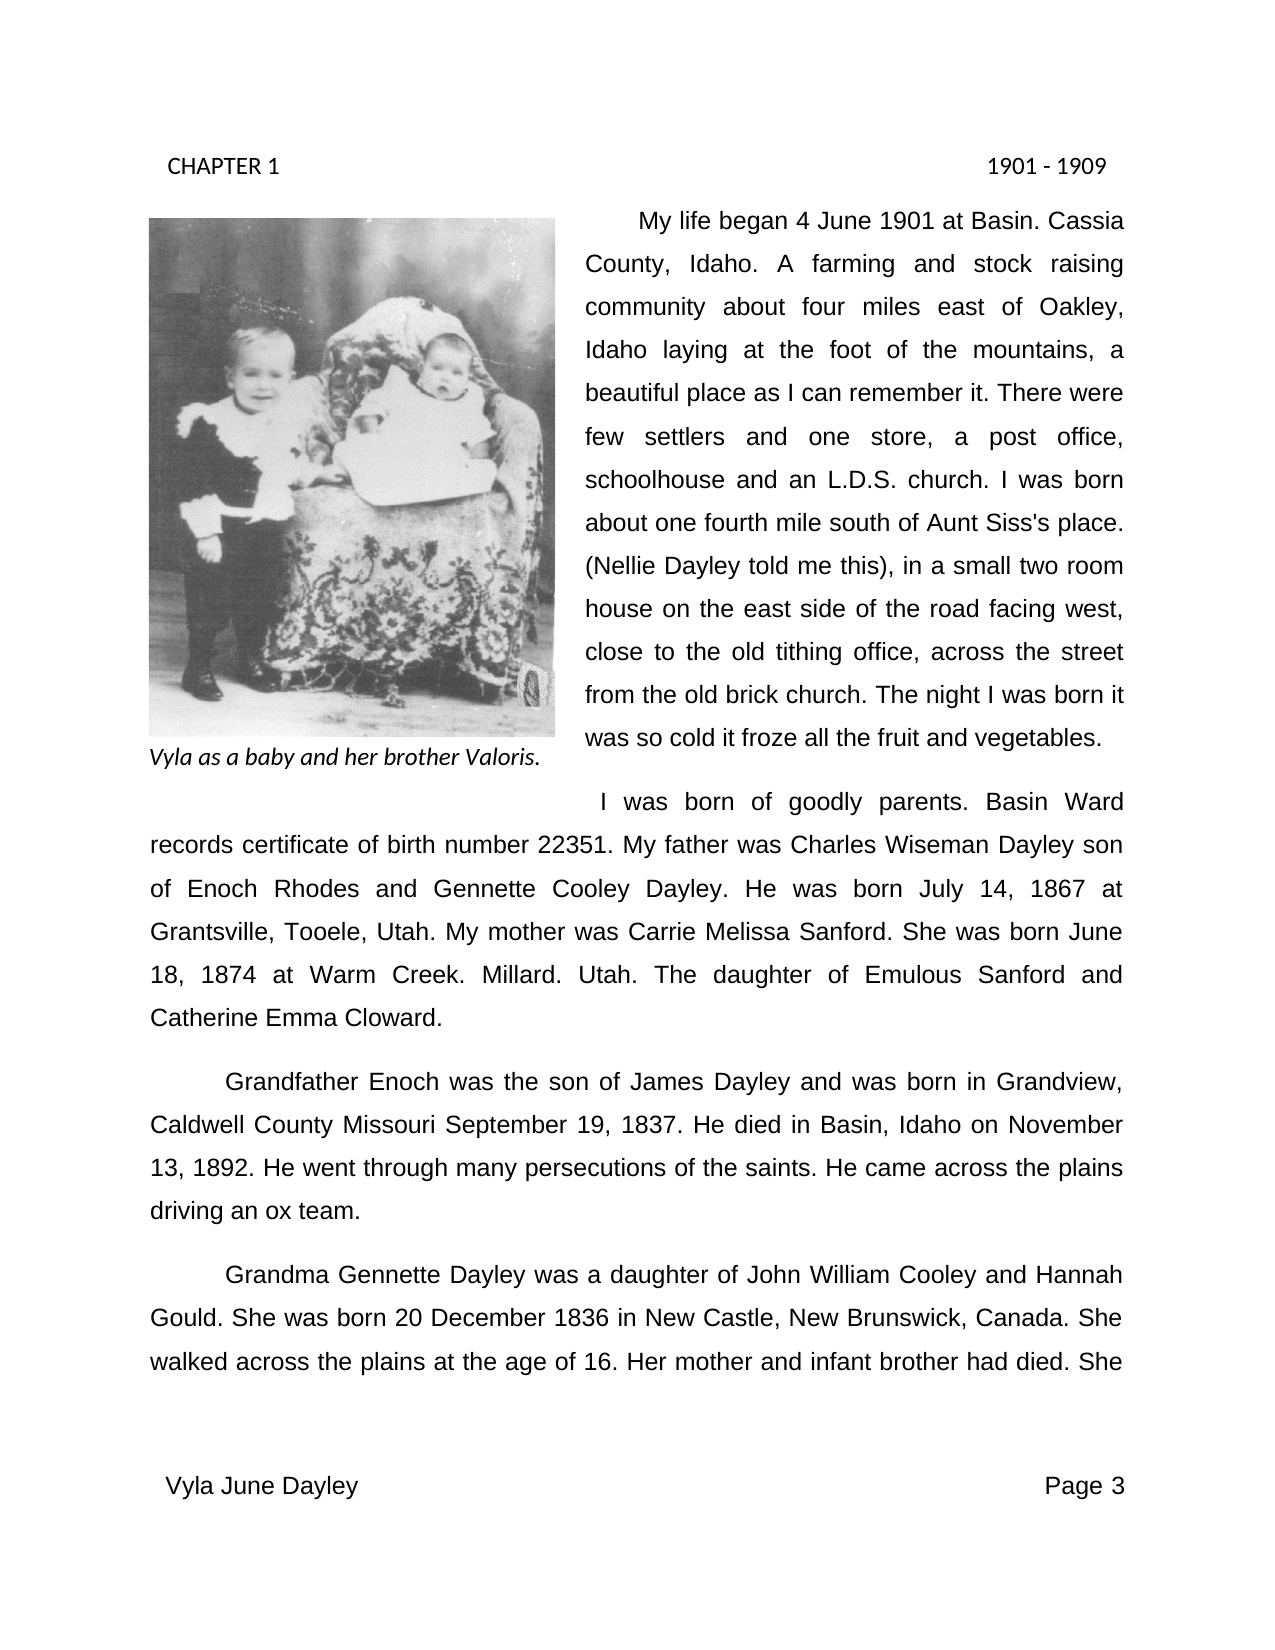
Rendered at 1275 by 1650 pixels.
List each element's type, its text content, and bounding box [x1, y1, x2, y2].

text Grandma Gennette Dayley was a daughter of John William Cooley and Hannah Gould. She was born 20 December 1836 in New Castle, New Brunswick, Canada. She walked across the plains at the age of 16. Her mother and infant brother had died. She [150, 1260, 1125, 1375]
text CHAPTER 1 1901 - 1909 [150, 150, 1125, 181]
text [148, 771, 555, 806]
text Grandfather Enoch was the son of James Dayley and was born in Grandview, Caldwell County Missouri September 19, 1837. He died in Basin, Idaho on November 13, 1892. He went through many persecutions of the saints. He came across the plains driving an ox team. [150, 1067, 1125, 1225]
text My life began 4 June 1901 at Basin. Cassia County, Idaho. A farming and stock raising community about four miles east of Oakley, Idaho laying at the foot of the mountains, a beautiful place as I can remember it. There were few settlers and one store, a post office, schoolhouse and an L.D.S. church. I was born about one fourth mile south of Aunt Siss's place. (Nellie Dayley told me this), in a small two room house on the east side of the road facing west, close to the old tithing office, across the street from the old brick church. The night I was born it was so cold it froze all the fruit and vegetables. [148, 206, 1125, 752]
picture [148, 218, 555, 737]
text I was born of goodly parents. Basin Ward records certificate of birth number 22351. My father was Charles Wiseman Dayley son of Enoch Rhodes and Gennette Cooley Dayley. He was born July 14, 1867 at Grantsville, Tooele, Utah. My mother was Carrie Melissa Sanford. She was born June 18, 1874 at Warm Creek. Millard. Utah. The daughter of Emulous Sanford and Catherine Emma Cloward. [150, 787, 1125, 1032]
text Vyla as a baby and her brother Valoris. [148, 737, 555, 771]
